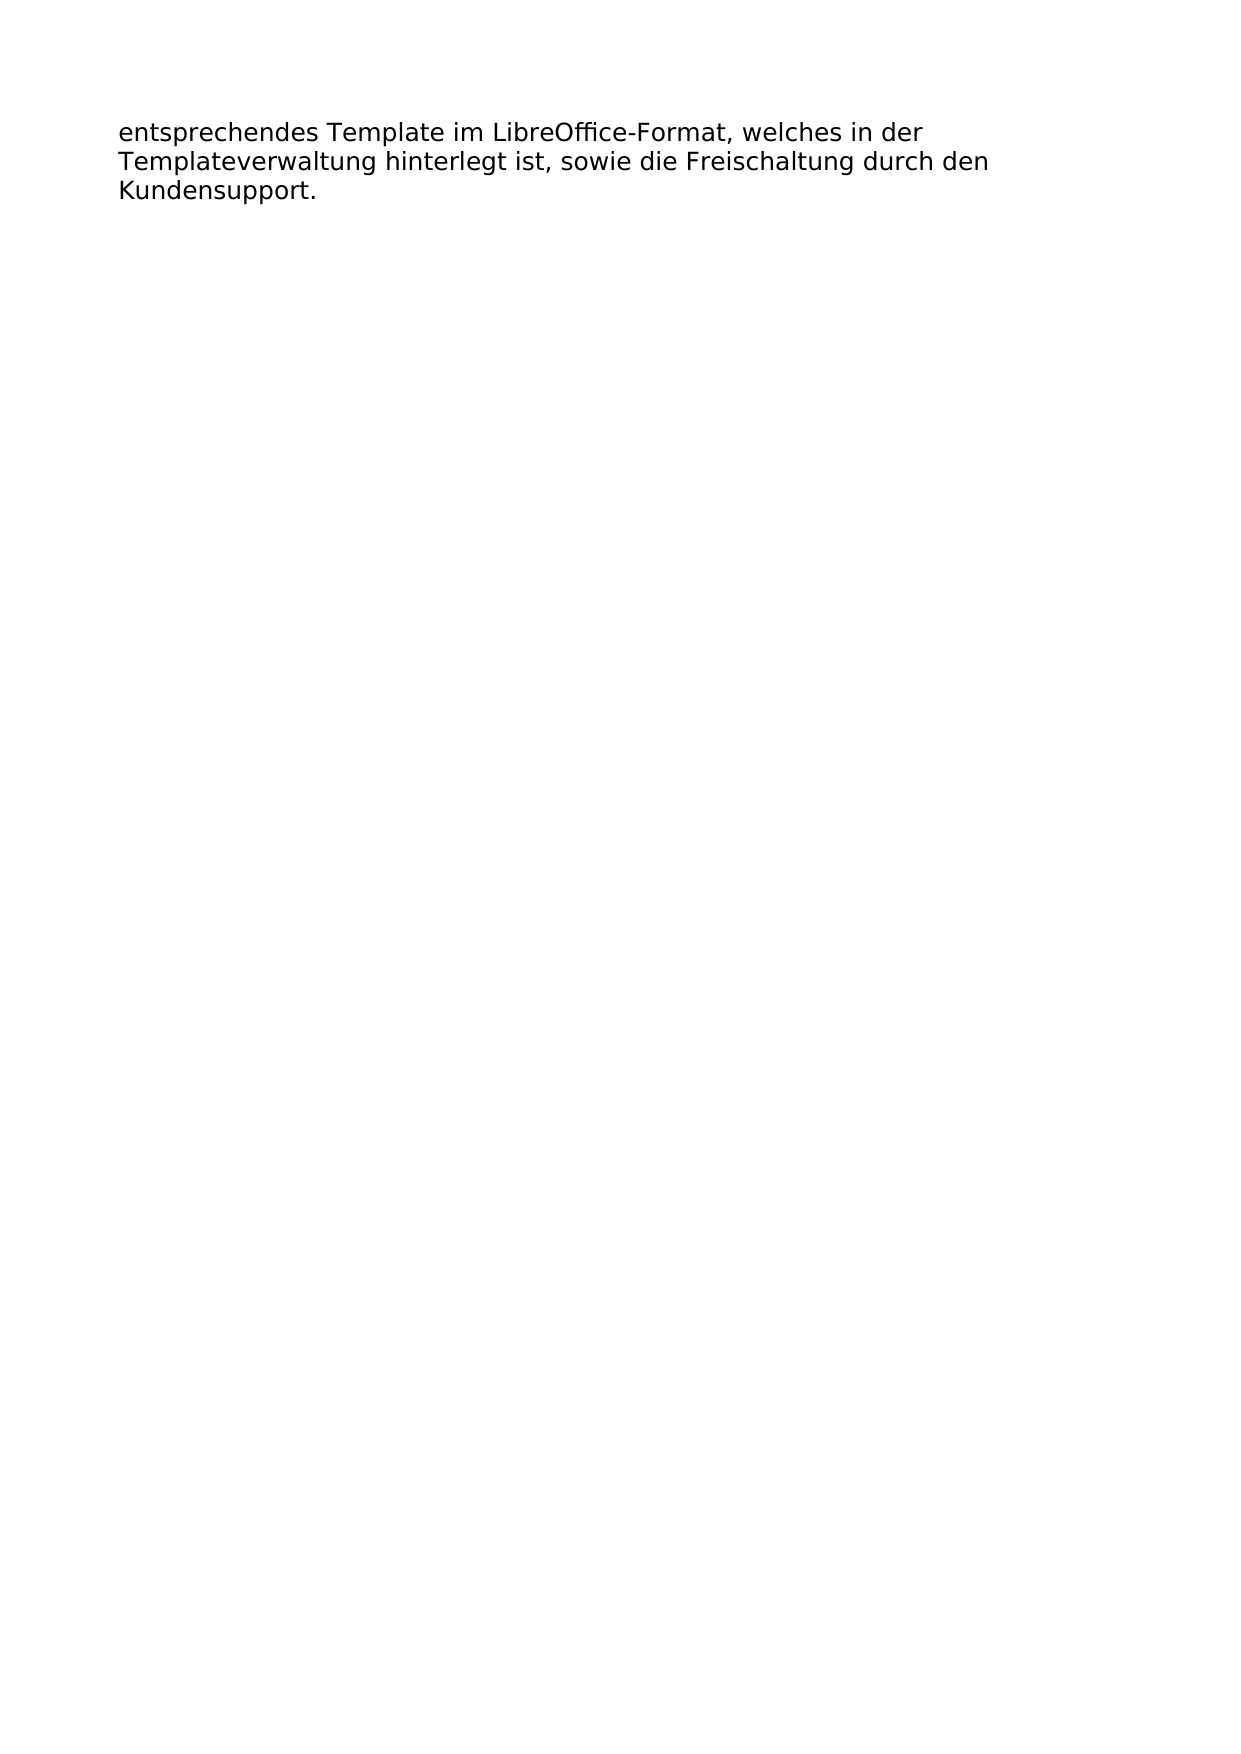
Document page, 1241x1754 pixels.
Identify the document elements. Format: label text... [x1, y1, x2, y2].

text entsprechendes Template im LibreOffice-Format, welches in der Templateverwaltung hinterlegt ist, sowie die Freischaltung durch den Kundensupport. [118, 118, 1122, 206]
